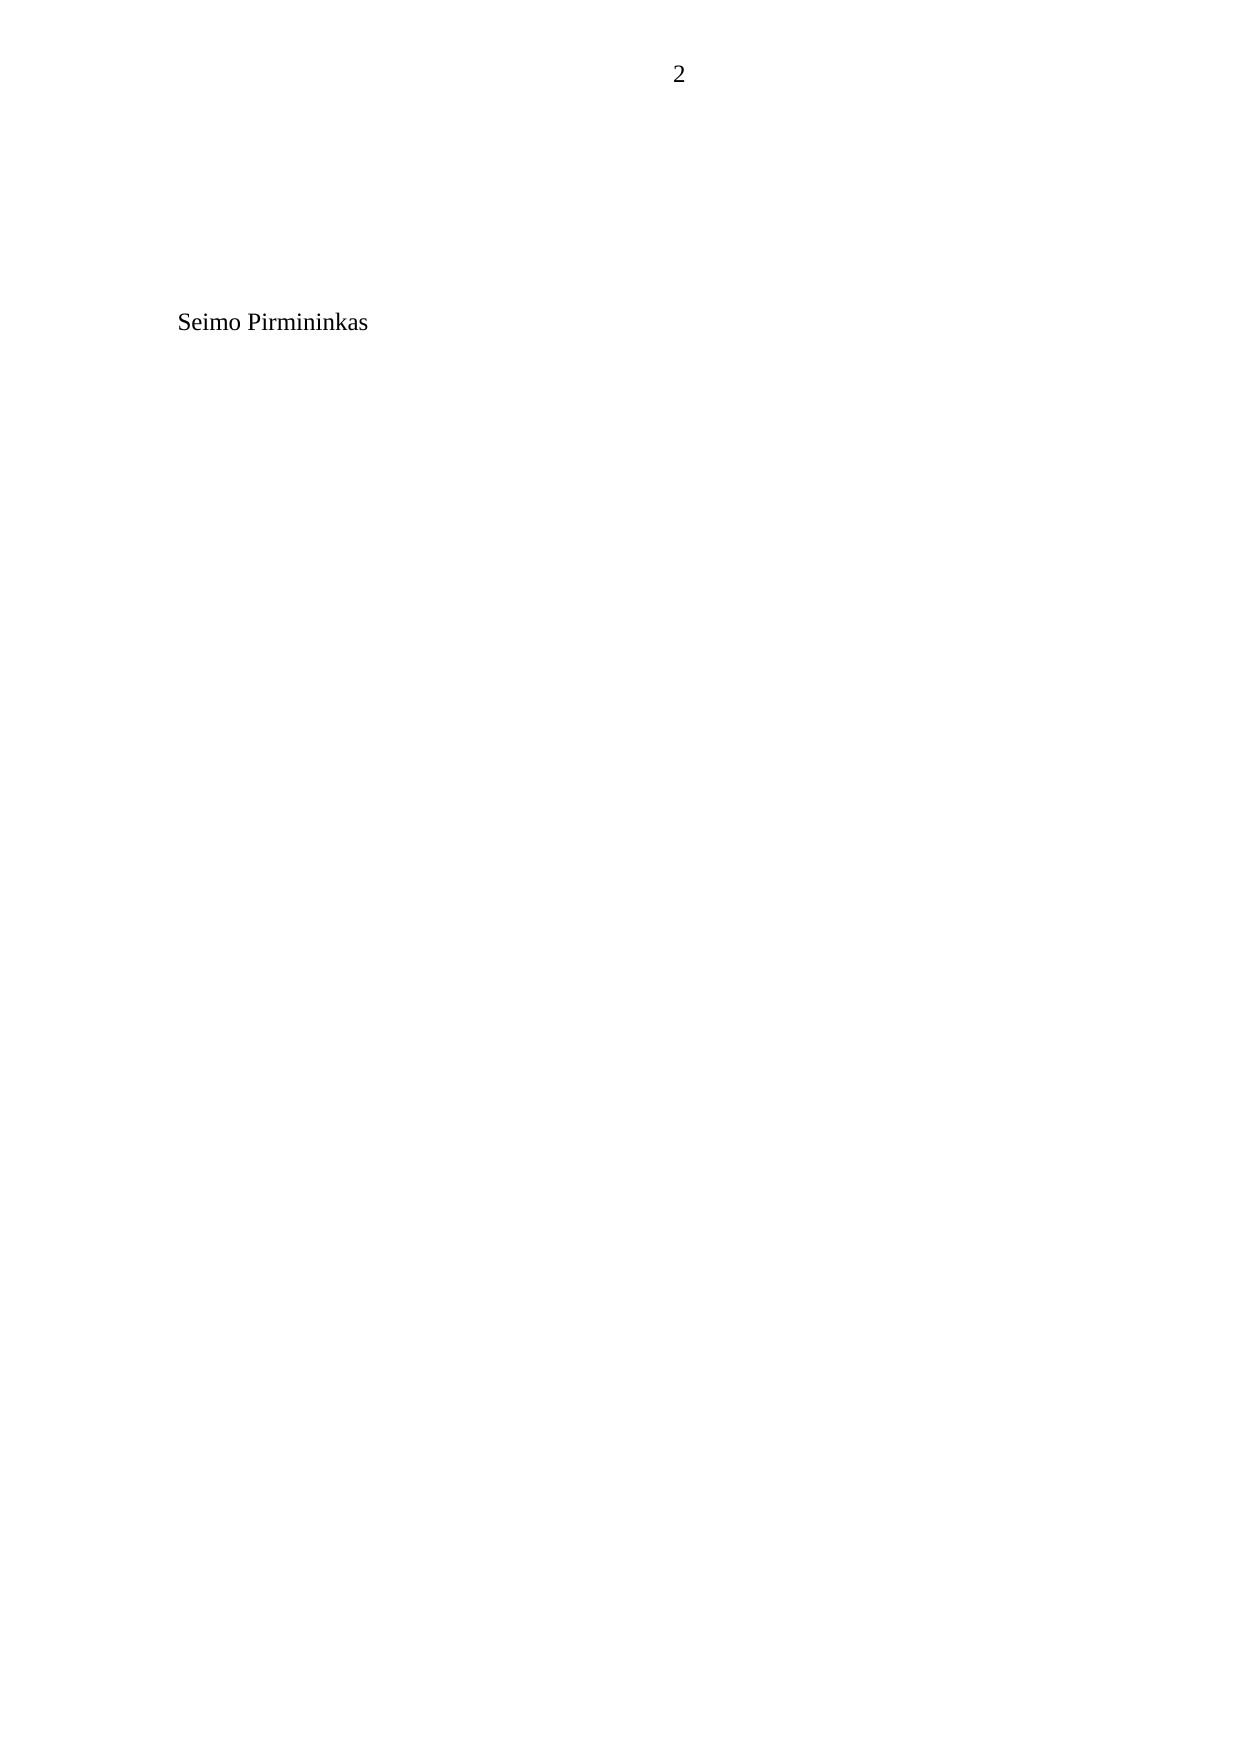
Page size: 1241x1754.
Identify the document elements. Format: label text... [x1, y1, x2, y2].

text Seimo Pirmininkas [177, 307, 1181, 335]
